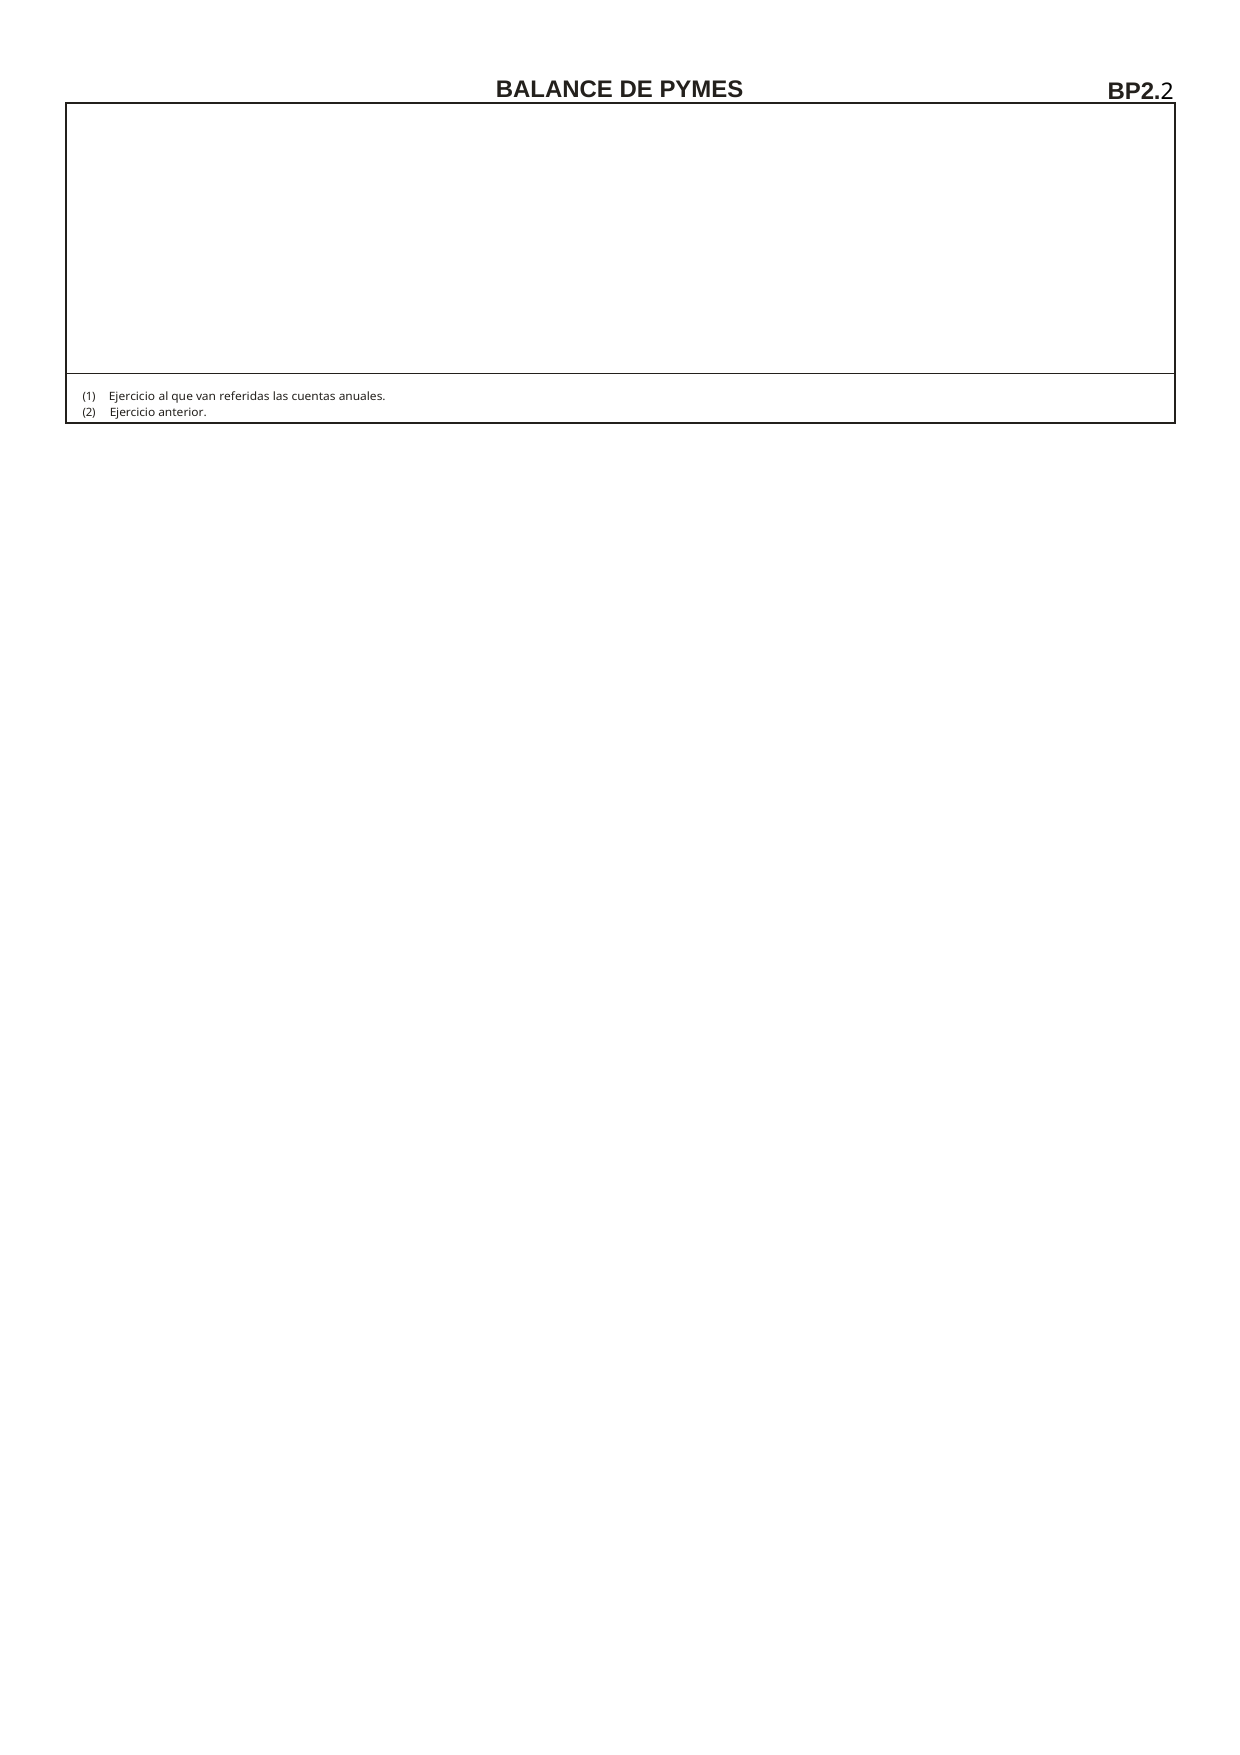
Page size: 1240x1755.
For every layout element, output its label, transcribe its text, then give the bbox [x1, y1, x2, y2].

table_cell Ejercicio al que van referidas las cuentas anuales. Ejercicio anterior. [67, 374, 1174, 422]
table_cell [67, 104, 1174, 372]
